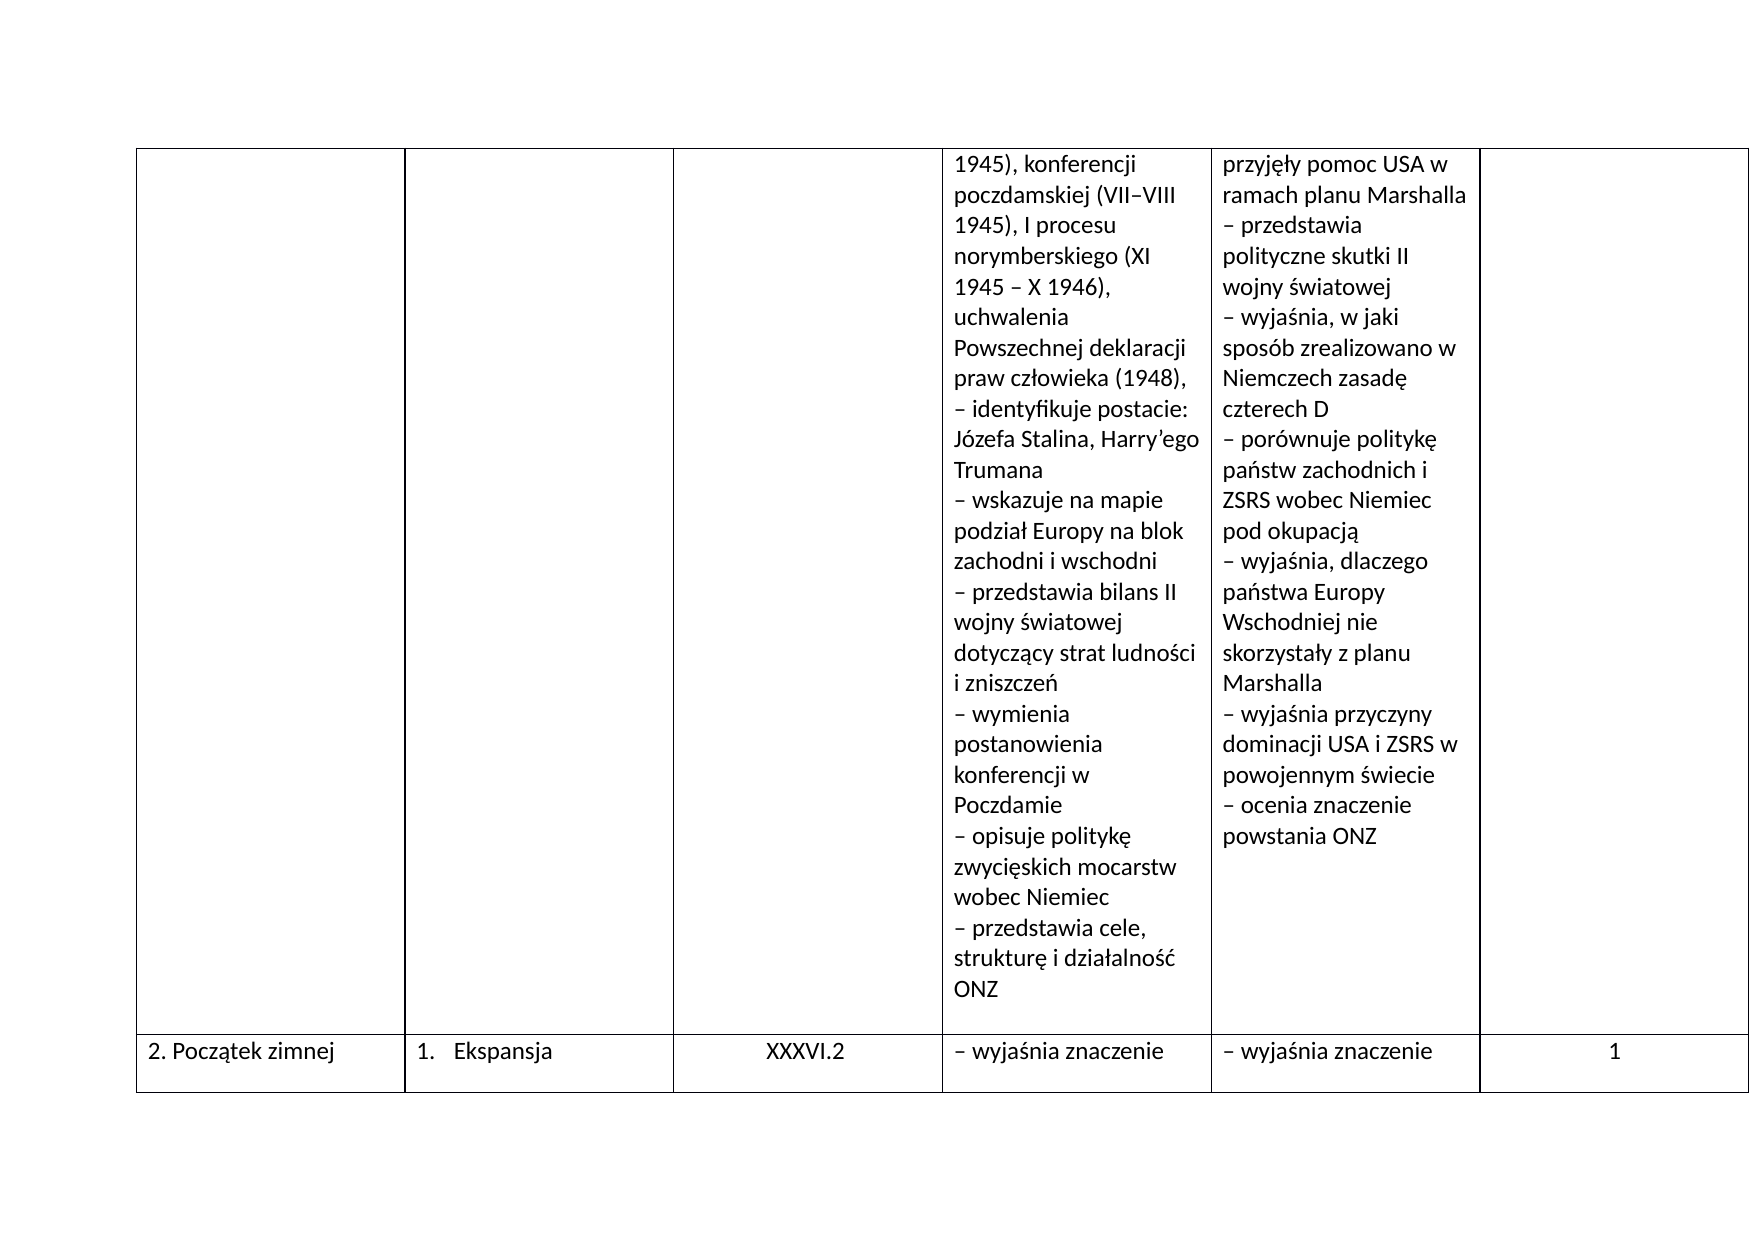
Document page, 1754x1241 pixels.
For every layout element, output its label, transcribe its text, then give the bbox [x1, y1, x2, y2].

table_cell [674, 149, 942, 1034]
table_cell – wyjaśnia znaczenie [943, 1035, 1211, 1092]
table_cell [1481, 149, 1748, 1034]
table_cell [406, 149, 673, 1034]
table_cell [137, 149, 404, 1034]
table_cell XXXVI.2 [674, 1035, 942, 1092]
table_cell 1 [1481, 1035, 1748, 1092]
table_cell 2. Początek zimnej [137, 1035, 404, 1092]
table_cell przyjęły pomoc USA w ramach planu Marshalla – przedstawia polityczne skutki II wojny światowej – wyjaśnia, w jaki sposób zrealizowano w Niemczech zasadę czterech D – porównuje politykę państw zachodnich i ZSRS wobec Niemiec pod okupacją – wyjaśnia, dlaczego państwa Europy Wschodniej nie skorzystały z planu Marshalla – wyjaśnia przyczyny dominacji USA i ZSRS w powojennym świecie – ocenia znaczenie powstania ONZ [1212, 149, 1479, 1034]
table_cell Ekspansja komunizmu w Europie Doktryna Trumana Kryzys berliński Powstanie NATO Powstanie berlińskie Powstanie dwóch państw niemieckich Budowa muru berlińskiego [406, 1035, 673, 1092]
table_cell – wyjaśnia znaczenie [1212, 1035, 1479, 1092]
table_cell 1945), konferencji poczdamskiej (VII–VIII 1945), I procesu norymberskiego (XI 1945 – X 1946), uchwalenia Powszechnej deklaracji praw człowieka (1948), – identyfikuje postacie: Józefa Stalina, Harry’ego Trumana – wskazuje na mapie podział Europy na blok zachodni i wschodni – przedstawia bilans II wojny światowej dotyczący strat ludności i zniszczeń – wymienia postanowienia konferencji w Poczdamie – opisuje politykę zwycięskich mocarstw wobec Niemiec – przedstawia cele, strukturę i działalność ONZ [943, 149, 1211, 1034]
